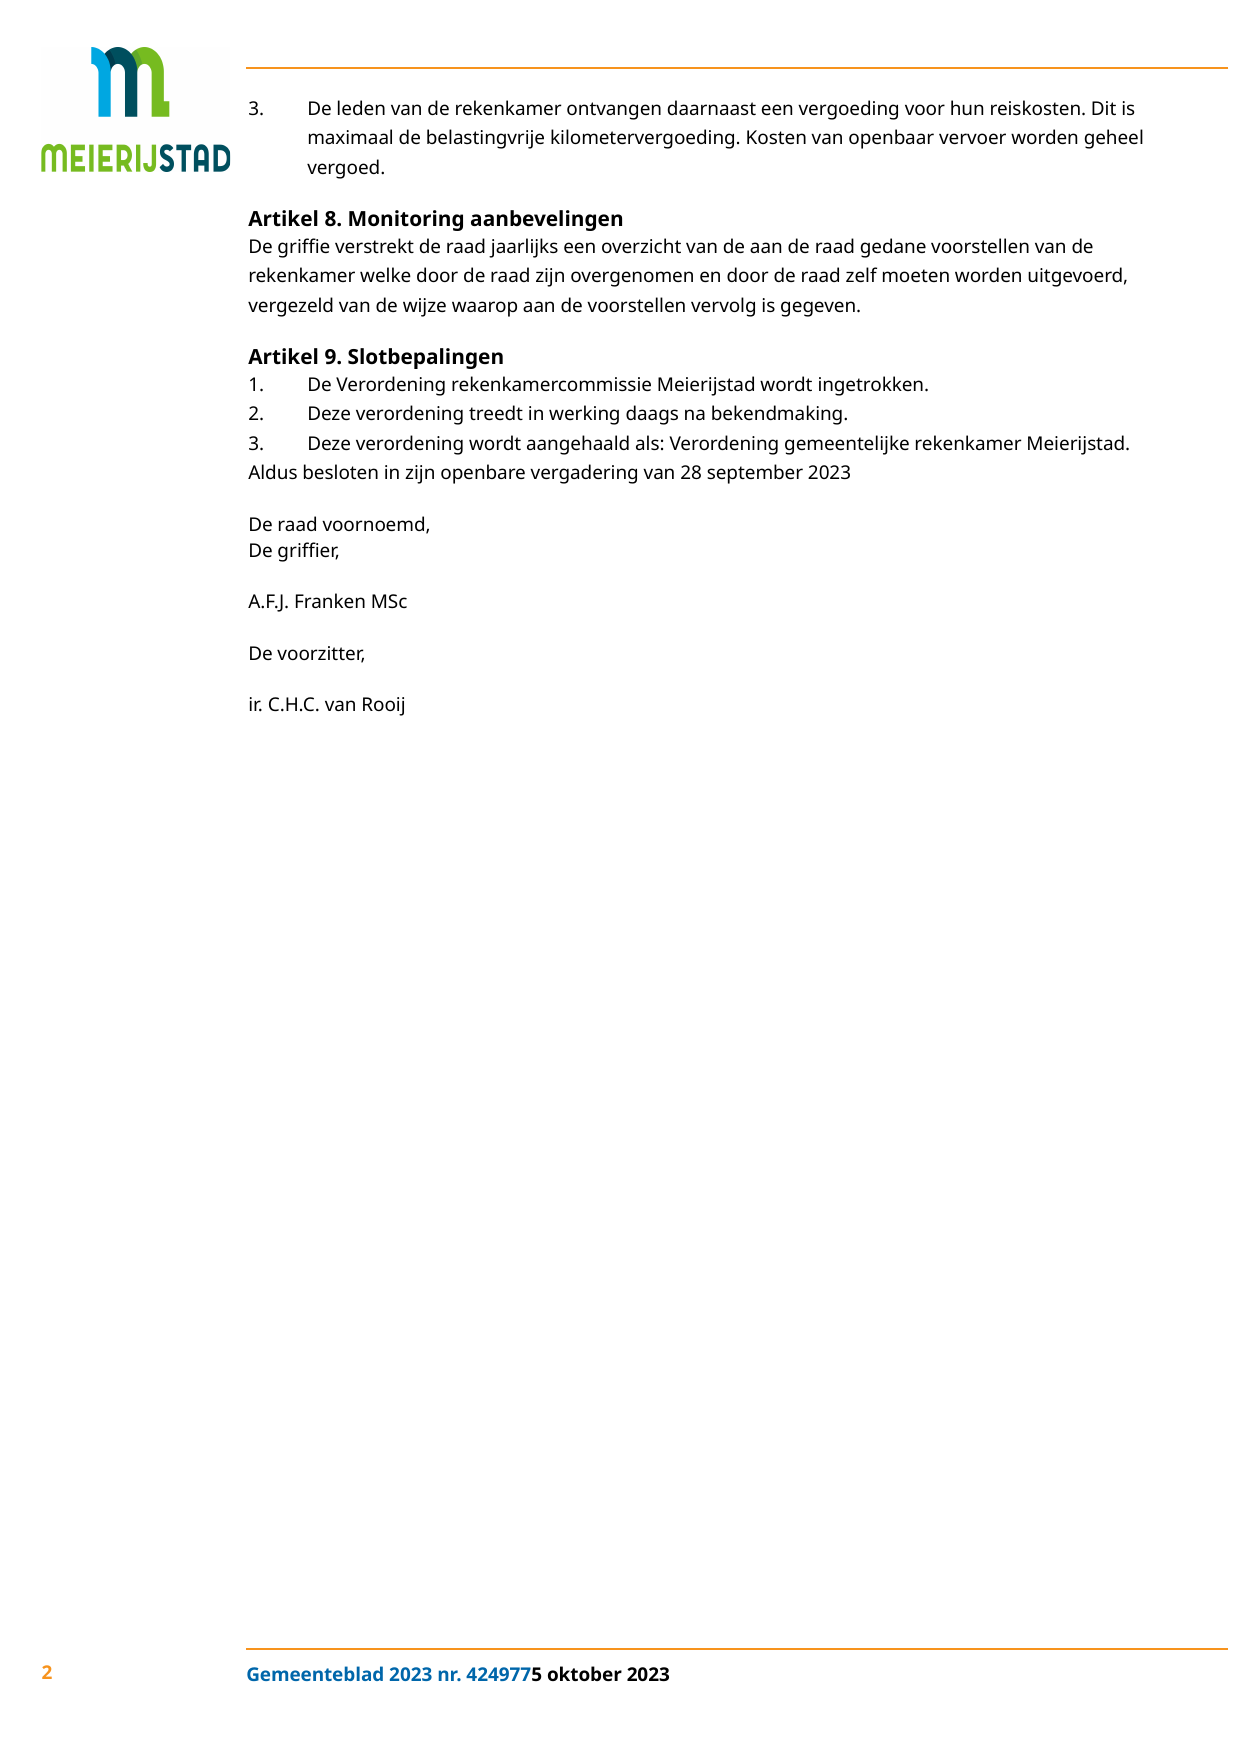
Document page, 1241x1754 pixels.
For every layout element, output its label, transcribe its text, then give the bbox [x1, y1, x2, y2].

list Deze verordening wordt aangehaald als: Verordening gemeentelijke rekenkamer Meierijstad. [248, 430, 1152, 456]
text ir. C.H.C. van Rooij [248, 691, 1152, 717]
text A.F.J. Franken MSc [248, 588, 1152, 614]
text De griffie verstrekt de raad jaarlijks een overzicht van de aan de raad gedane voorstellen van de rekenkamer welke door de raad zijn overgenomen en door de raad zelf moeten worden uitgevoerd, vergezeld van de wijze waarop aan de voorstellen vervolg is gegeven. [248, 233, 1152, 318]
text De raad voornoemd, [248, 511, 1152, 537]
text Artikel 9. Slotbepalingen [248, 342, 1152, 371]
text Aldus besloten in zijn openbare vergadering van 28 september 2023 [248, 459, 1152, 485]
picture [41, 47, 231, 172]
text De griffier, [248, 537, 1152, 562]
text De voorzitter, [248, 640, 1152, 665]
list Deze verordening treedt in werking daags na bekendmaking. [248, 400, 1152, 426]
list De leden van de rekenkamer ontvangen daarnaast een vergoeding voor hun reiskosten. Dit is maximaal de belastingvrije kilometervergoeding. Kosten van openbaar vervoer worden geheel vergoed. [248, 95, 1152, 180]
text Artikel 8. Monitoring aanbevelingen [248, 204, 1152, 233]
list De Verordening rekenkamercommissie Meierijstad wordt ingetrokken. [248, 371, 1152, 397]
